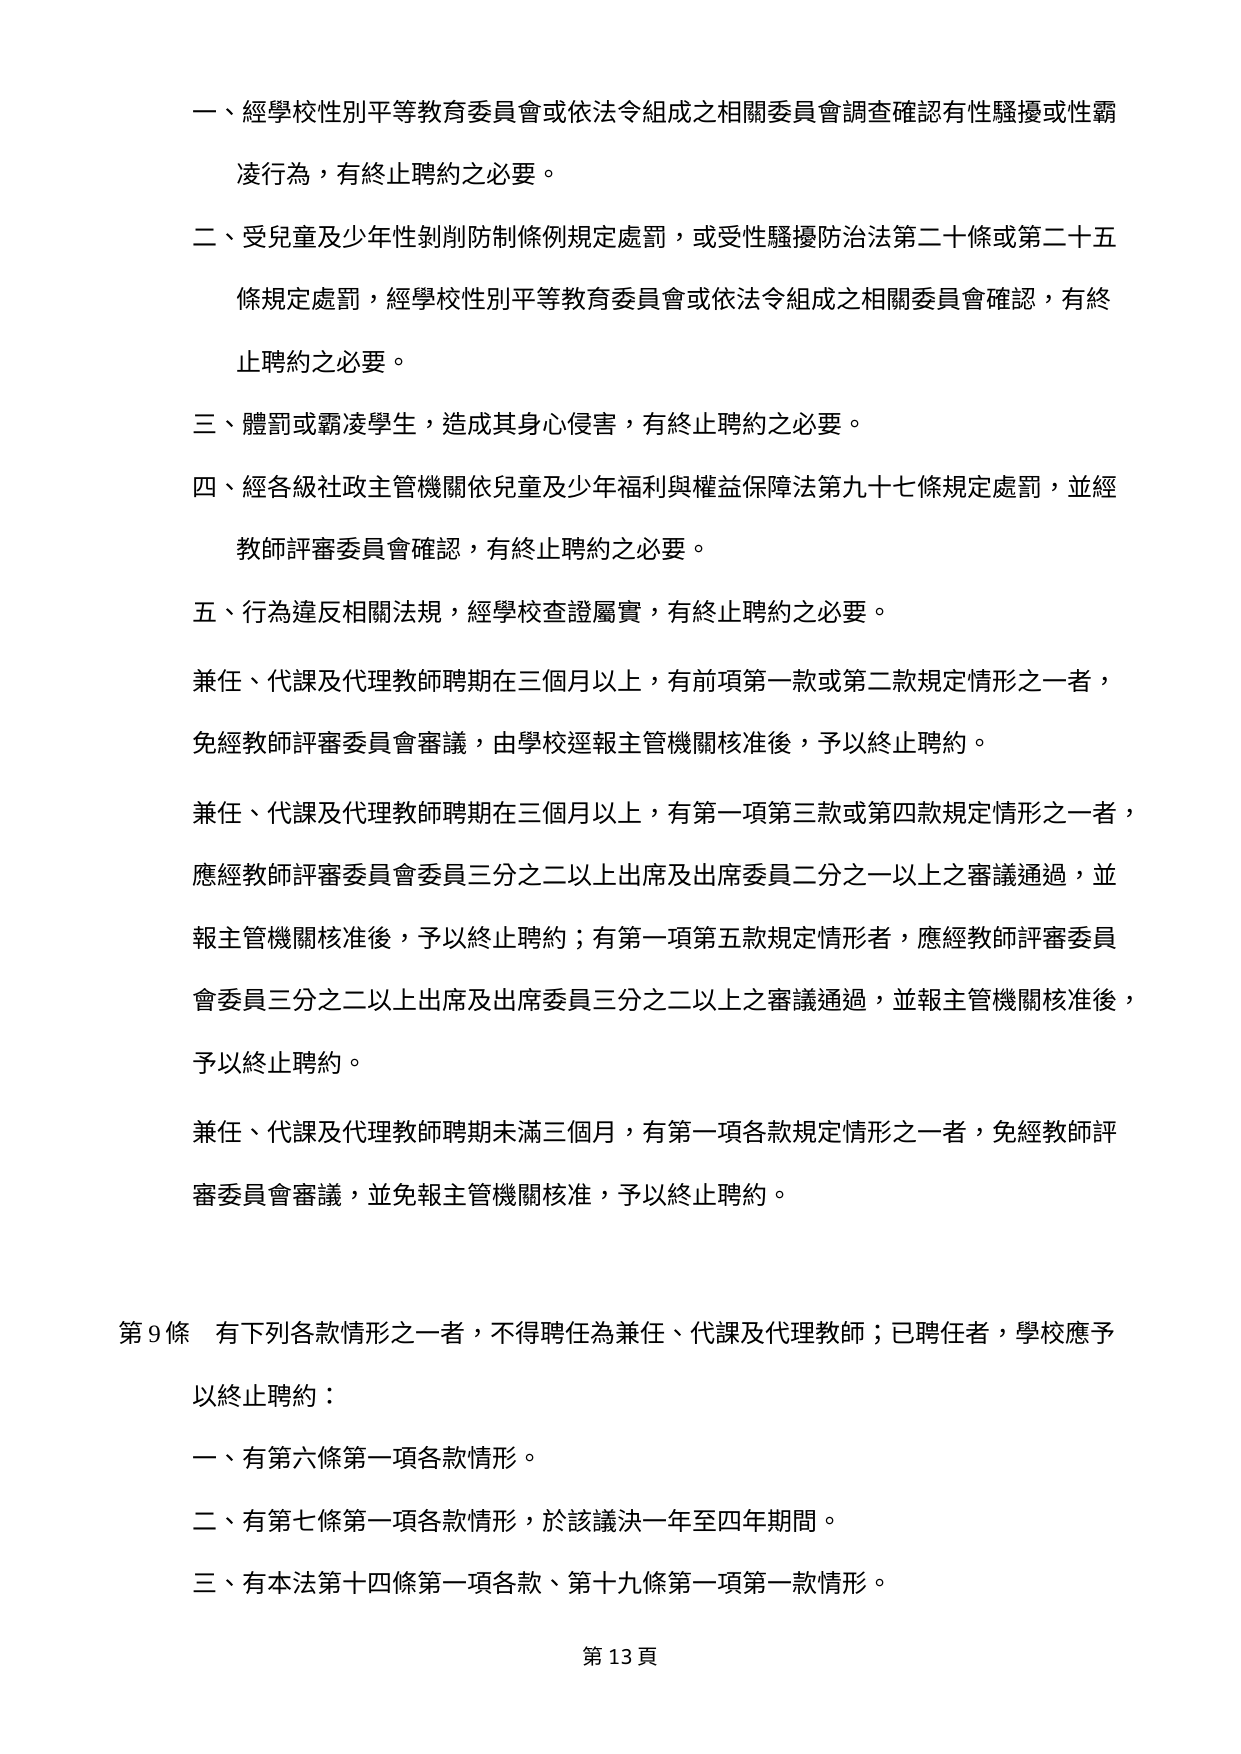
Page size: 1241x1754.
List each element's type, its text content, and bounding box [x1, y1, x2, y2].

text 第9條 有下列各款情形之一者，不得聘任為兼任、代課及代理教師；已聘任者，學校應予以終止聘約： [118, 1290, 1122, 1415]
text 四、經各級社政主管機關依兒童及少年福利與權益保障法第九十七條規定處罰，並經教師評審委員會確認，有終止聘約之必要。 [192, 443, 1122, 568]
text 兼任、代課及代理教師聘期在三個月以上，有第一項第三款或第四款規定情形之一者，應經教師評審委員會委員三分之二以上出席及出席委員二分之一以上之審議通過，並報主管機關核准後，予以終止聘約；有第一項第五款規定情形者，應經教師評審委員會委員三分之二以上出席及出席委員三分之二以上之審議通過，並報主管機關核准後，予以終止聘約。 [192, 770, 1122, 1082]
text 五、行為違反相關法規，經學校查證屬實，有終止聘約之必要。 [192, 568, 1122, 631]
text 兼任、代課及代理教師聘期未滿三個月，有第一項各款規定情形之一者，免經教師評審委員會審議，並免報主管機關核准，予以終止聘約。 [192, 1089, 1122, 1214]
text 三、有本法第十四條第一項各款、第十九條第一項第一款情形。 [192, 1540, 1122, 1603]
text 一、經學校性別平等教育委員會或依法令組成之相關委員會調查確認有性騷擾或性霸凌行為，有終止聘約之必要。 [192, 68, 1122, 193]
text 二、受兒童及少年性剝削防制條例規定處罰，或受性騷擾防治法第二十條或第二十五條規定處罰，經學校性別平等教育委員會或依法令組成之相關委員會確認，有終止聘約之必要。 [192, 193, 1122, 381]
text 二、有第七條第一項各款情形，於該議決一年至四年期間。 [192, 1478, 1122, 1540]
text 一、有第六條第一項各款情形。 [192, 1415, 1122, 1478]
text 兼任、代課及代理教師聘期在三個月以上，有前項第一款或第二款規定情形之一者，免經教師評審委員會審議，由學校逕報主管機關核准後，予以終止聘約。 [192, 638, 1122, 763]
text 三、體罰或霸凌學生，造成其身心侵害，有終止聘約之必要。 [192, 381, 1122, 443]
